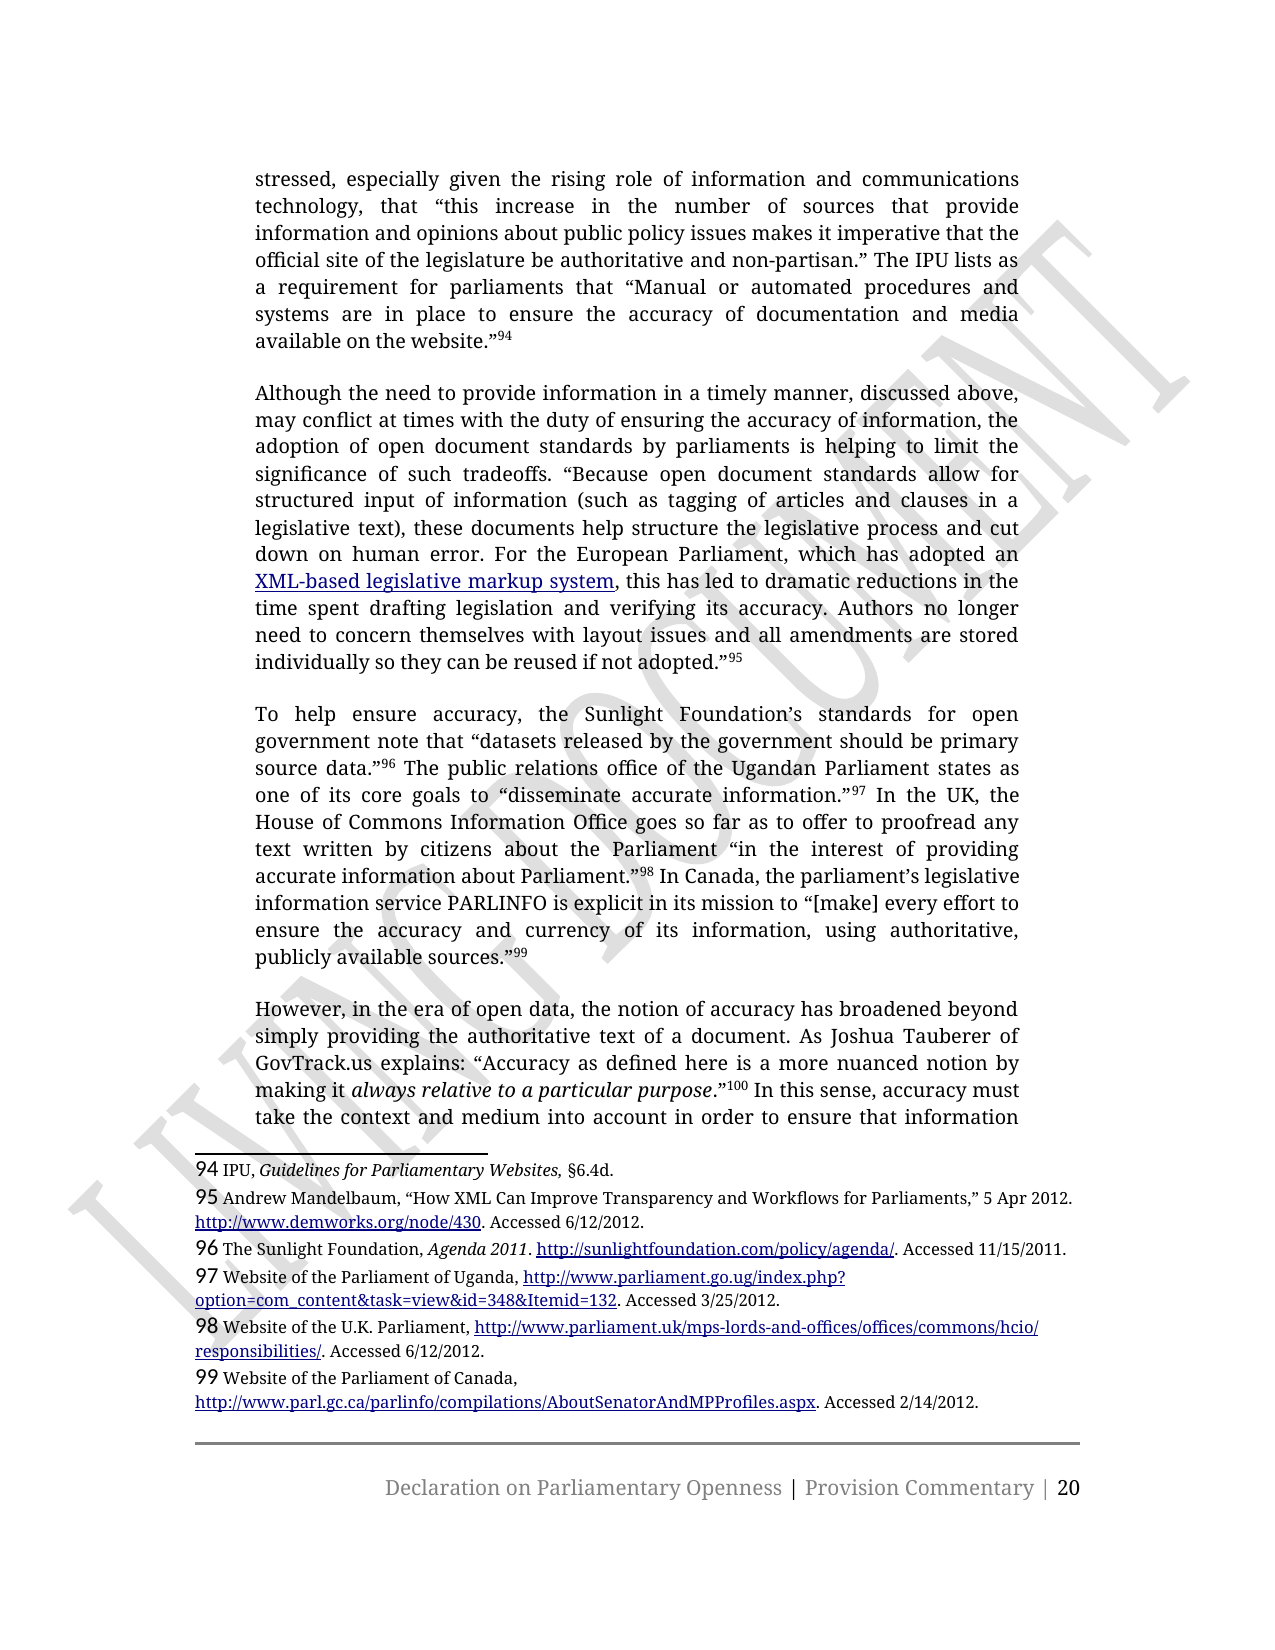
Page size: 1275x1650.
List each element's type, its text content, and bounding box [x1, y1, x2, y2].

text Although the need to provide information in a timely manner, discussed above, may conflict at times with the duty of ensuring the accuracy of information, the adoption of open document standards by parliaments is helping to limit the significance of such tradeoffs. “Because open document standards allow for structured input of information (such as tagging of articles and clauses in a legislative text), these documents help structure the legislative process and cut down on human error. For the European Parliament, which has adopted an XML-based legislative markup system, this has led to dramatic reductions in the time spent drafting legislation and verifying its accuracy. Authors no longer need to concern themselves with layout issues and all amendments are stored individually so they can be reused if not adopted.” [255, 379, 1020, 676]
text IPU, Guidelines for Parliamentary Websites, §6.4d. [311, 1154, 1080, 1182]
text Website of the U.K. Parliament, http://www.parliament.uk/mps-lords-and-offices/offices/commons/hcio/responsibilities/. Accessed 6/12/2012. [195, 1312, 1080, 1362]
text Website of the Parliament of Canada, http://www.parl.gc.ca/parlinfo/compilations/AboutSenatorAndMPProfiles.aspx. Accessed 2/14/2012. [195, 1362, 1080, 1413]
text The Sunlight Foundation, Agenda 2011. http://sunlightfoundation.com/policy/agenda/. Accessed 11/15/2011. [262, 1233, 1080, 1261]
text stressed, especially given the rising role of information and communications technology, that “this increase in the number of sources that provide information and opinions about public policy issues makes it imperative that the official site of the legislature be authoritative and non-partisan.” The IPU lists as a requirement for parliaments that “Manual or automated procedures and systems are in place to ensure the accuracy of documentation and media available on the website.” [255, 165, 1020, 354]
text However, in the era of open data, the notion of accuracy has broadened beyond simply providing the authoritative text of a document. As Joshua Tauberer of GovTrack.us explains: “Accuracy as defined here is a more nuanced notion by making it always relative to a particular purpose.” In this sense, accuracy must take the context and medium into account in order to ensure that information presented gives citizens the full picture of what occurred. For the citizen seeking to analyze a particular plenary vote, an audiovisual recording of the session may provide a number of facts, but the medium used may not allow for easy and systematic use of the facts desired. Similarly, as Tauberer writes: “An image recording of a typed physical document, i.e. a scan, has low accuracy with regard to these facts [plenary vote tallies in the example used here] because automated analysis of a large volume of such records could not avoid a large number of errors. OCR (optical character recognition) software to “read” the letters and numbers in a scan will occasionally swap letters, yielding an incorrect read of the facts.” If accuracy is to be retained for any way in which citizens want - or will inevitably - utilize this information, then parliaments must provide parliamentary information through multiple channels (provision 27) and in an open and structured format (provision 36). [325, 995, 1020, 1130]
text To help ensure accuracy, the Sunlight Foundation’s standards for open government note that “datasets released by the government should be primary source data.” The public relations office of the Ugandan Parliament states as one of its core goals to “disseminate accurate information.” In the UK, the House of Commons Information Office goes so far as to offer to proofread any text written by citizens about the Parliament “in the interest of providing accurate information about Parliament.” In Canada, the parliament’s legislative information service PARLINFO is explicit in its mission to “[make] every effort to ensure the accuracy and currency of its information, using authoritative, publicly available sources.” [255, 701, 1020, 970]
text Website of the Parliament of Uganda, http://www.parliament.go.ug/index.php?option=com_content&task=view&id=348&Itemid=132. Accessed 3/25/2012. [232, 1261, 1080, 1312]
text Andrew Mandelbaum, “How XML Can Improve Transparency and Workflows for Parliaments,” 5 Apr 2012. http://www.demworks.org/node/430. Accessed 6/12/2012. [211, 1182, 1080, 1233]
text IPU, Guidelines for Parliamentary Websites, §6.4d. [195, 1155, 286, 1182]
